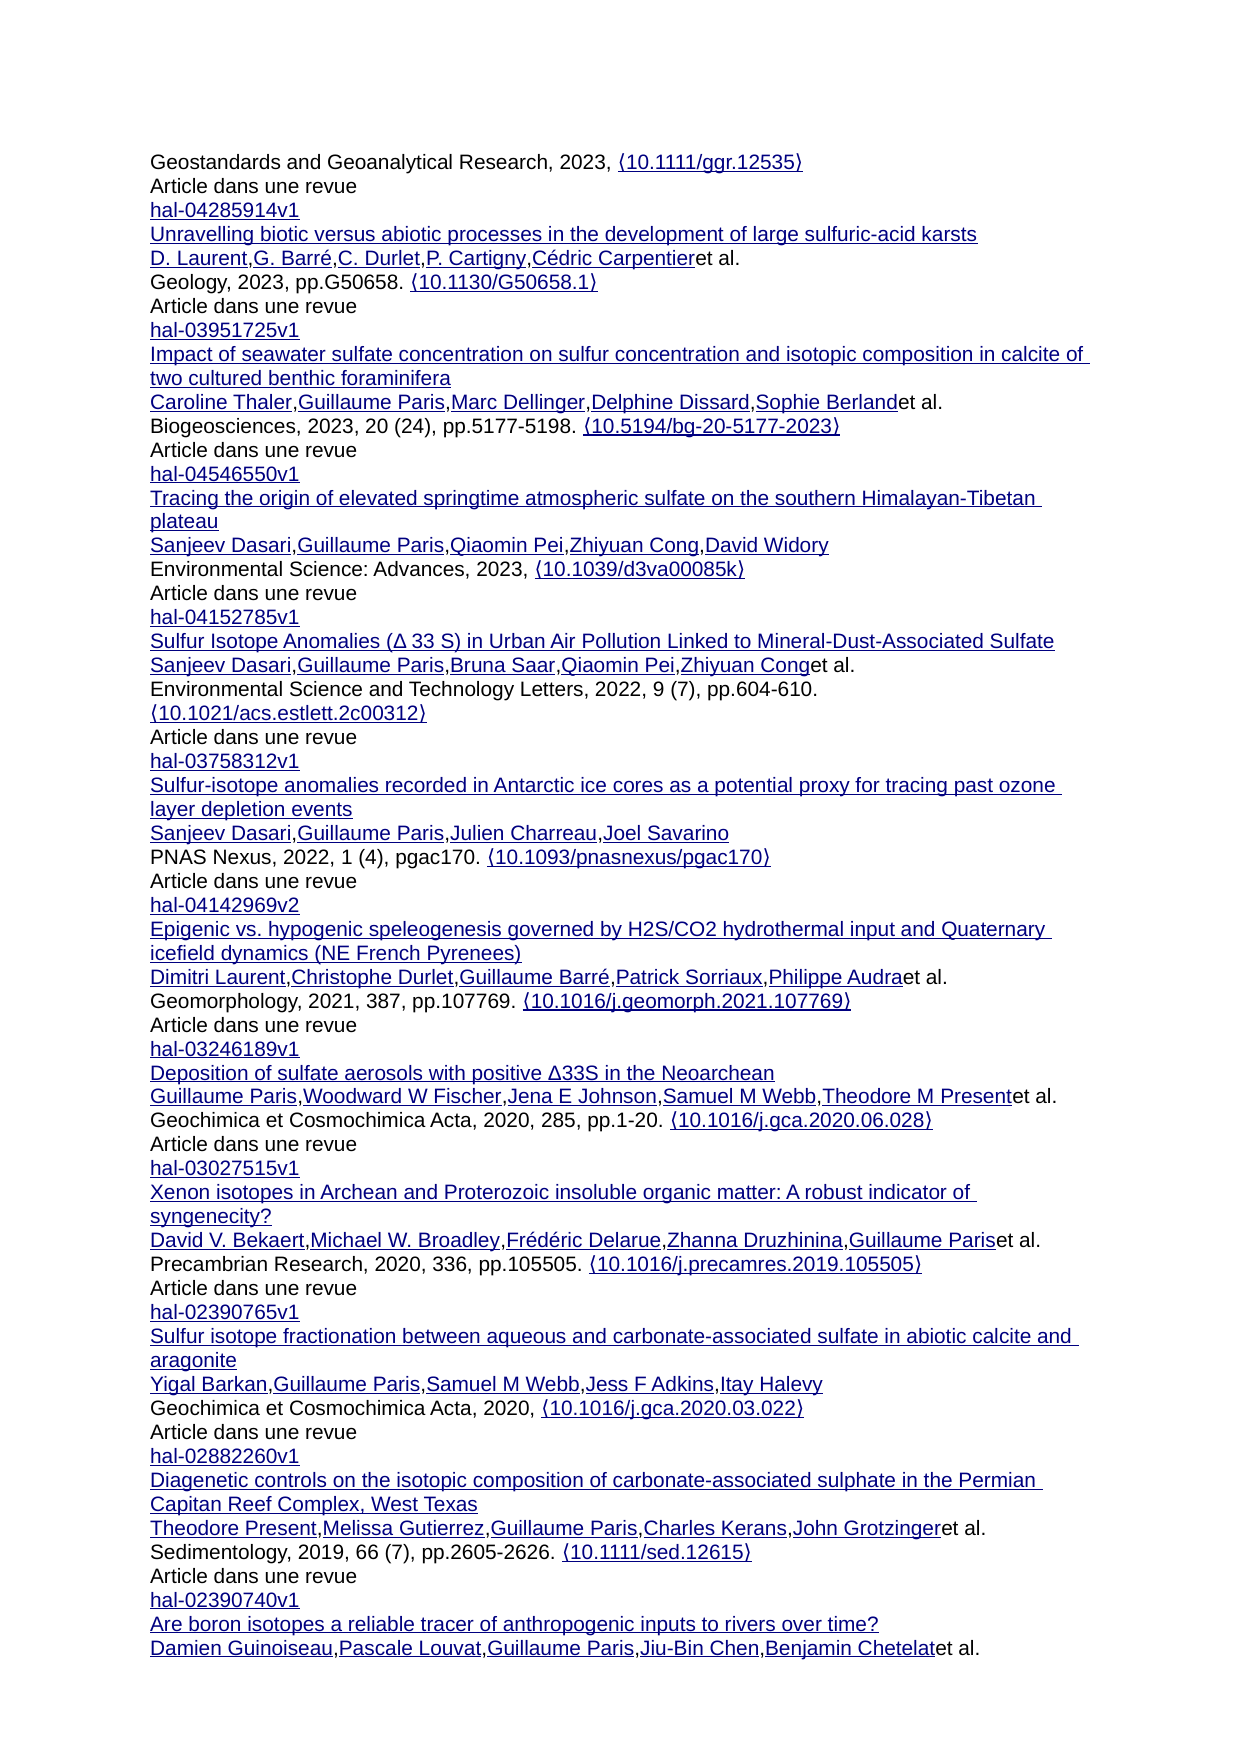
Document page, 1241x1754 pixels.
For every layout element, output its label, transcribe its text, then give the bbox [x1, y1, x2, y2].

table_cell Geostandards and Geoanalytical Research, 2023, ⟨10.1111/ggr.12535⟩ Article dans une revue hal-04285914v1 [150, 150, 1090, 222]
table_cell Sulfur isotope fractionation between aqueous and carbonate-associated sulfate in abiotic calcite and aragonite Yigal Barkan,Guillaume Paris,Samuel M Webb,Jess F Adkins,Itay Halevy Geochimica et Cosmochimica Acta, 2020, ⟨10.1016/j.gca.2020.03.022⟩ Article dans une revue hal-02882260v1 [150, 1324, 1090, 1468]
table_cell Epigenic vs. hypogenic speleogenesis governed by H2S/CO2 hydrothermal input and Quaternary icefield dynamics (NE French Pyrenees) Dimitri Laurent,Christophe Durlet,Guillaume Barré,Patrick Sorriaux,Philippe Audraet al. Geomorphology, 2021, 387, pp.107769. ⟨10.1016/j.geomorph.2021.107769⟩ Article dans une revue hal-03246189v1 [150, 917, 1090, 1060]
table_cell Sulfur-isotope anomalies recorded in Antarctic ice cores as a potential proxy for tracing past ozone layer depletion events Sanjeev Dasari,Guillaume Paris,Julien Charreau,Joel Savarino PNAS Nexus, 2022, 1 (4), pgac170. ⟨10.1093/pnasnexus/pgac170⟩ Article dans une revue hal-04142969v2 [150, 773, 1090, 917]
table_cell two cultured benthic foraminifera Caroline Thaler,Guillaume Paris,Marc Dellinger,Delphine Dissard,Sophie Berlandet al. Biogeosciences, 2023, 20 (24), pp.5177-5198. ⟨10.5194/bg-20-5177-2023⟩ Article dans une revue hal-04546550v1 [150, 364, 1090, 485]
table_cell Diagenetic controls on the isotopic composition of carbonate‐associated sulphate in the Permian Capitan Reef Complex, West Texas Theodore Present,Melissa Gutierrez,Guillaume Paris,Charles Kerans,John Grotzingeret al. Sedimentology, 2019, 66 (7), pp.2605-2626. ⟨10.1111/sed.12615⟩ Article dans une revue hal-02390740v1 [150, 1468, 1090, 1611]
table_cell Tracing the origin of elevated springtime atmospheric sulfate on the southern Himalayan-Tibetan plateau Sanjeev Dasari,Guillaume Paris,Qiaomin Pei,Zhiyuan Cong,David Widory Environmental Science: Advances, 2023, ⟨10.1039/d3va00085k⟩ Article dans une revue hal-04152785v1 [150, 485, 1090, 629]
table_cell Impact of seawater sulfate concentration on sulfur concentration and isotopic composition in calcite of [150, 342, 1090, 363]
table_cell Unravelling biotic versus abiotic processes in the development of large sulfuric-acid karsts D. Laurent,G. Barré,C. Durlet,P. Cartigny,Cédric Carpentieret al. Geology, 2023, pp.G50658. ⟨10.1130/G50658.1⟩ Article dans une revue hal-03951725v1 [150, 222, 1090, 342]
table_cell Xenon isotopes in Archean and Proterozoic insoluble organic matter: A robust indicator of syngenecity? David V. Bekaert,Michael W. Broadley,Frédéric Delarue,Zhanna Druzhinina,Guillaume Pariset al. Precambrian Research, 2020, 336, pp.105505. ⟨10.1016/j.precamres.2019.105505⟩ Article dans une revue hal-02390765v1 [150, 1180, 1090, 1324]
table_cell Are boron isotopes a reliable tracer of anthropogenic inputs to rivers over time? Damien Guinoiseau,Pascale Louvat,Guillaume Paris,Jiu-Bin Chen,Benjamin Chetelatet al. [150, 1611, 1090, 1659]
table_cell Deposition of sulfate aerosols with positive Δ33S in the Neoarchean Guillaume Paris,Woodward W Fischer,Jena E Johnson,Samuel M Webb,Theodore M Presentet al. Geochimica et Cosmochimica Acta, 2020, 285, pp.1-20. ⟨10.1016/j.gca.2020.06.028⟩ Article dans une revue hal-03027515v1 [150, 1060, 1090, 1180]
table_cell Sulfur Isotope Anomalies (Δ 33 S) in Urban Air Pollution Linked to Mineral-Dust-Associated Sulfate Sanjeev Dasari,Guillaume Paris,Bruna Saar,Qiaomin Pei,Zhiyuan Conget al. Environmental Science and Technology Letters, 2022, 9 (7), pp.604-610. ⟨10.1021/acs.estlett.2c00312⟩ Article dans une revue hal-03758312v1 [150, 629, 1090, 773]
